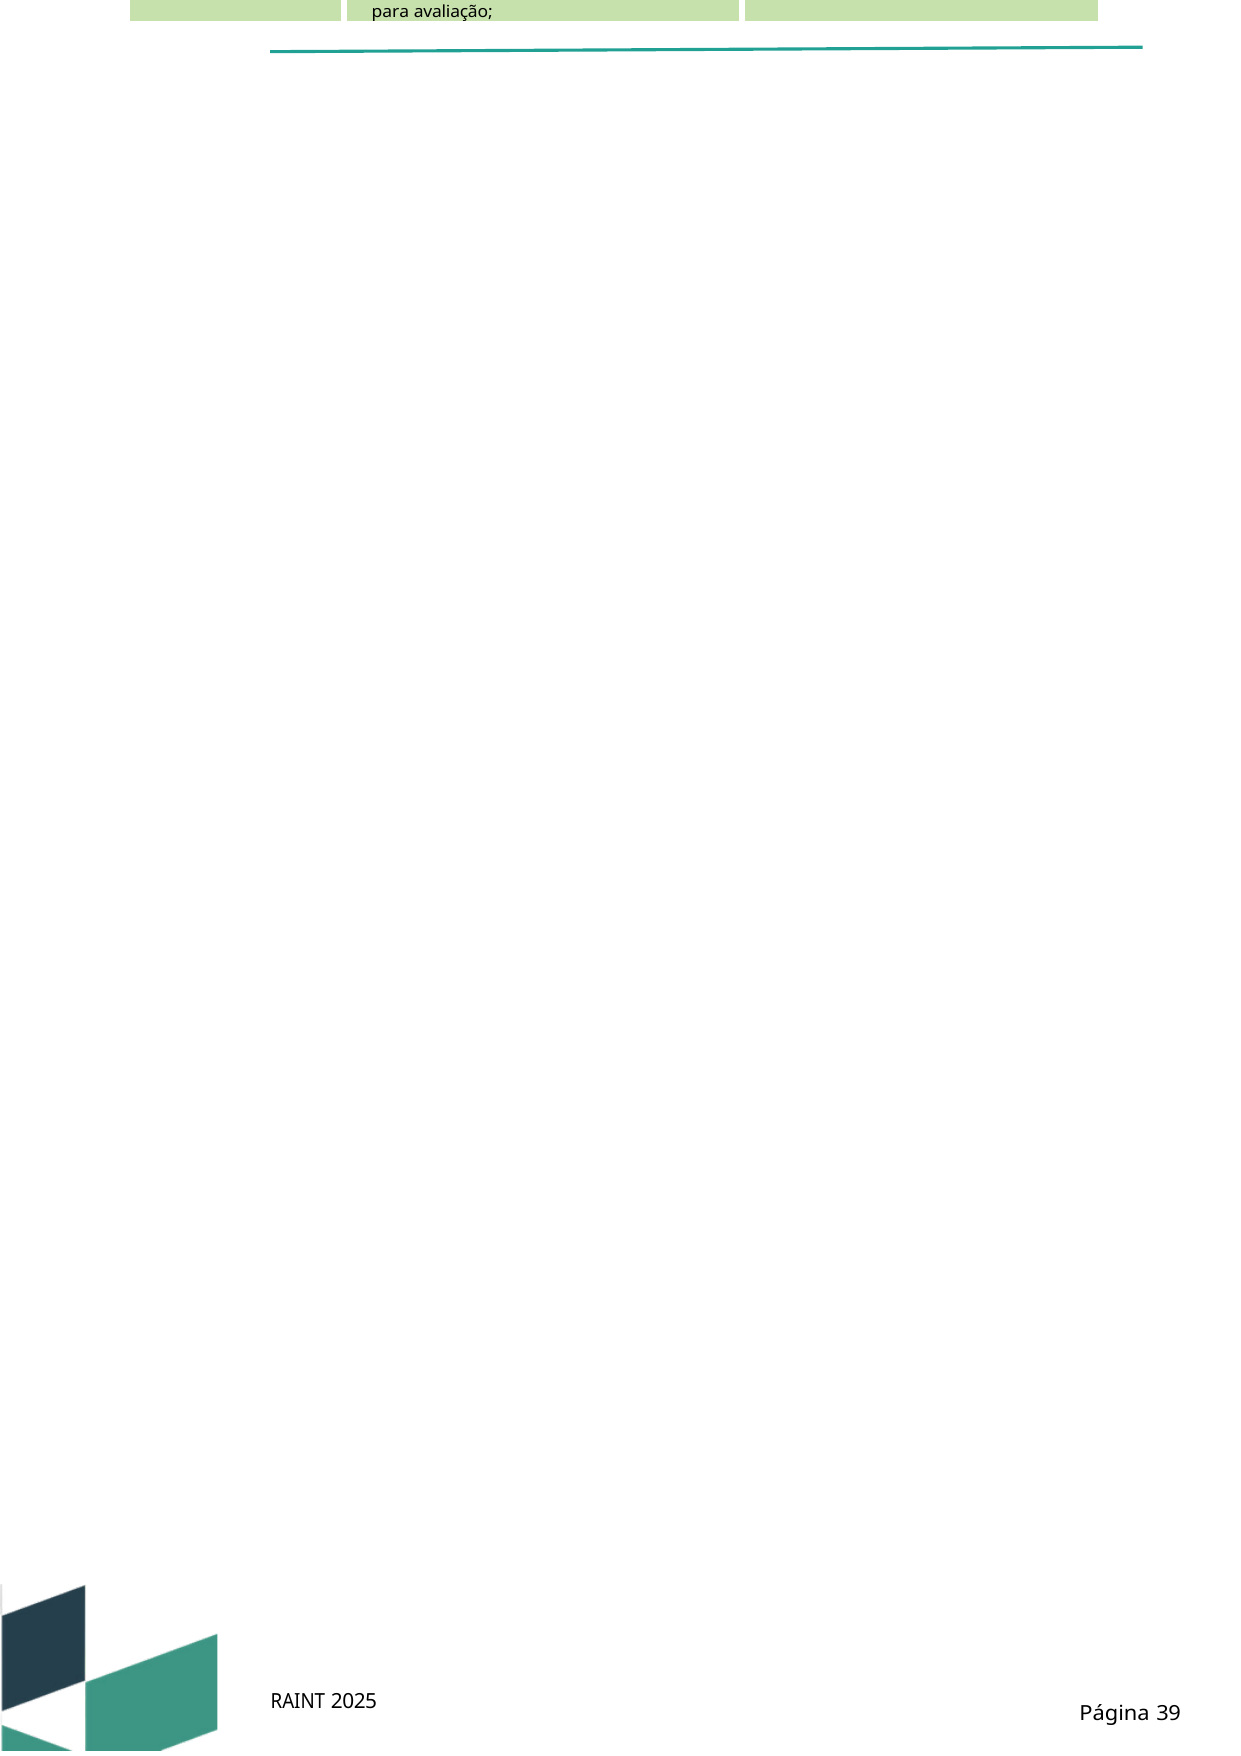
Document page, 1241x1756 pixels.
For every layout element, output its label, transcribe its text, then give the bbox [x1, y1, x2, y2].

table_cell [745, 0, 1098, 21]
table_cell para avaliação; [347, 0, 739, 21]
table_cell [130, 0, 341, 21]
